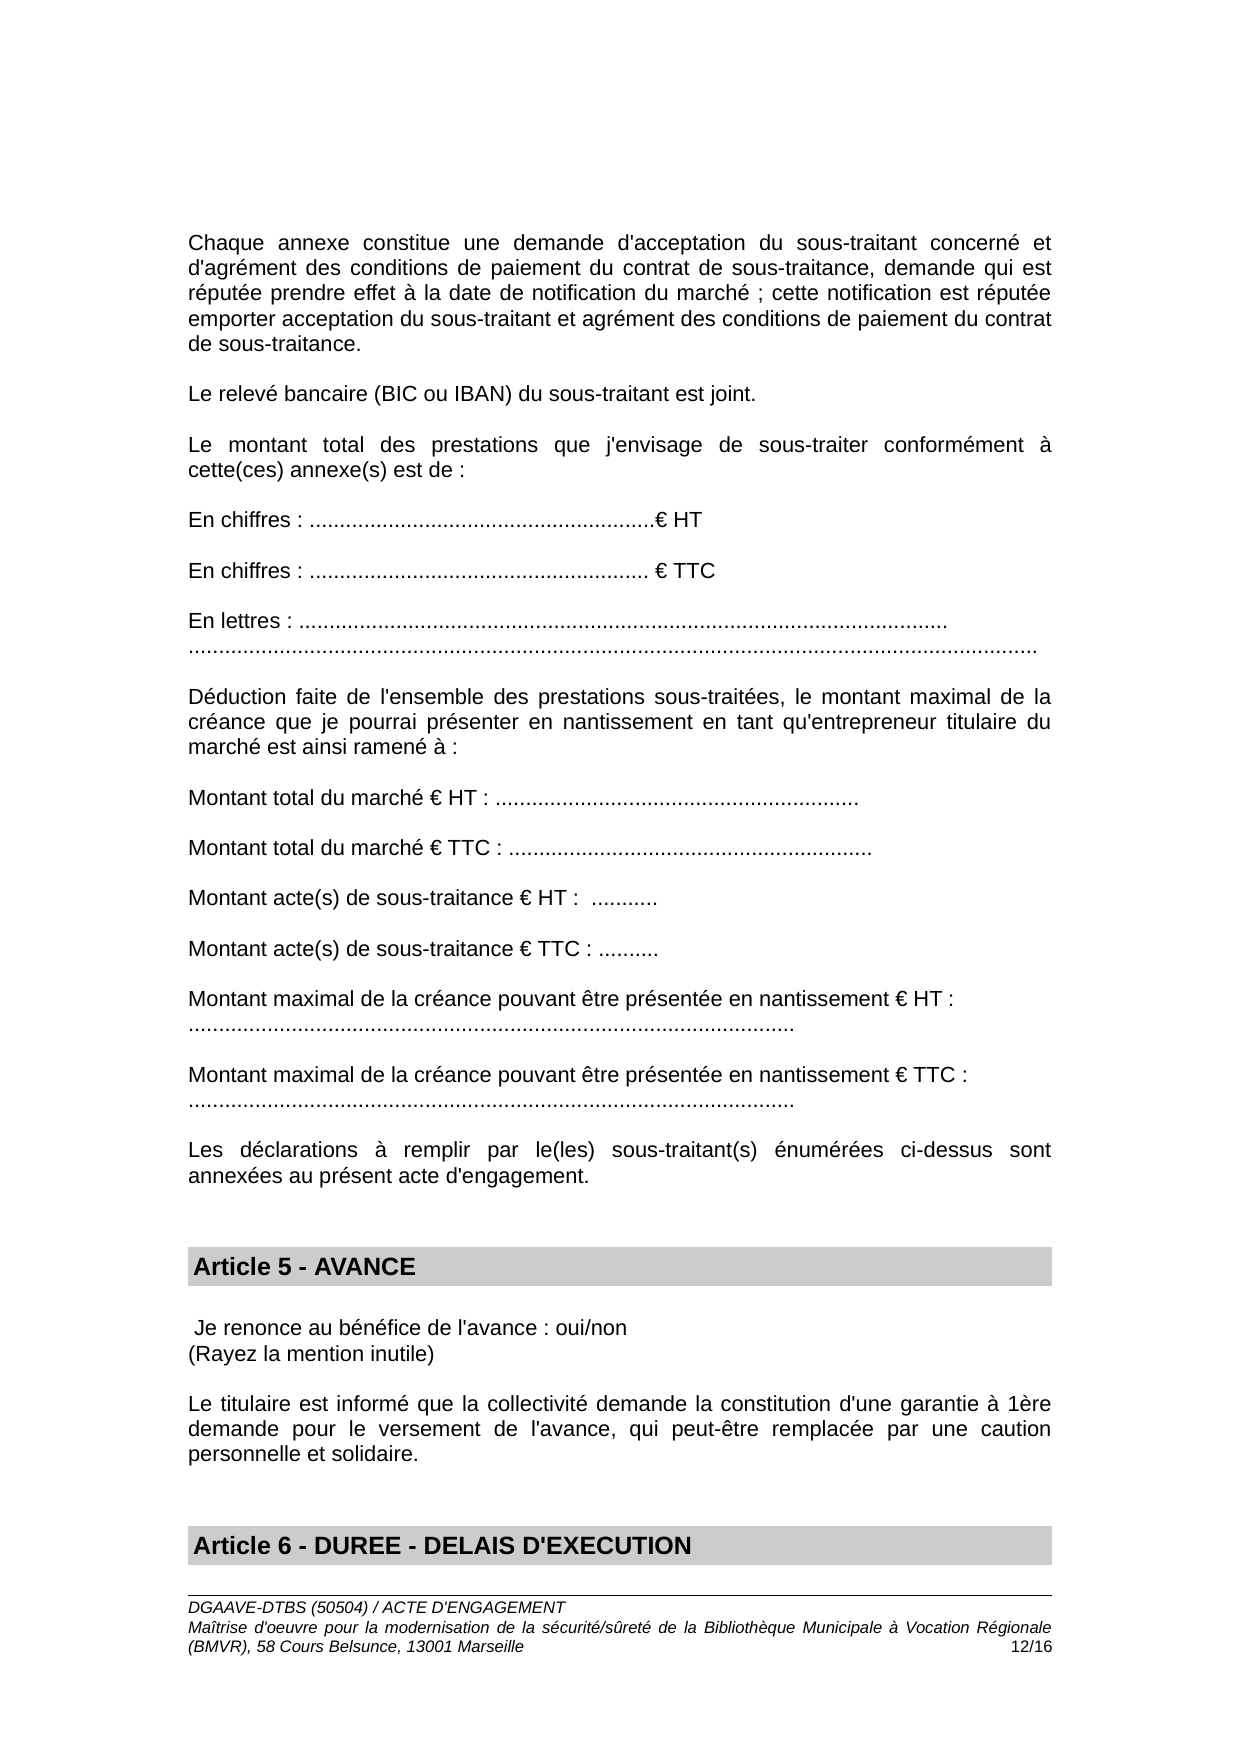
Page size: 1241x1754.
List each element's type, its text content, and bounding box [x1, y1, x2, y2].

text .................................................................................................... [188, 1011, 1052, 1036]
text En chiffres : .........................................................€ HT [188, 507, 1052, 532]
text En lettres : ........................................................................................................... [188, 608, 1052, 633]
text Montant acte(s) de sous-traitance € TTC : .......... [188, 936, 1052, 961]
text Montant total du marché € TTC : ............................................................ [188, 835, 1052, 860]
text ............................................................................................................................................ [188, 633, 1052, 658]
subtitle AVANCE [190, 1249, 1050, 1284]
text Le relevé bancaire (BIC ou IBAN) du sous-traitant est joint. [188, 381, 1052, 406]
text Déduction faite de l'ensemble des prestations sous-traitées, le montant maximal de la créance que je pourrai présenter en nantissement en tant qu'entrepreneur titulaire du marché est ainsi ramené à : [188, 683, 1052, 759]
text .................................................................................................... [188, 1087, 1052, 1112]
text Montant maximal de la créance pouvant être présentée en nantissement € TTC : [188, 1062, 1052, 1087]
text En chiffres : ........................................................ € TTC [188, 557, 1052, 583]
text Montant acte(s) de sous-traitance € HT : ........... [188, 885, 1052, 910]
text Les déclarations à remplir par le(les) sous-traitant(s) énumérées ci-dessus sont annexées au présent acte d'engagement. [188, 1137, 1052, 1188]
text Le titulaire est informé que la collectivité demande la constitution d'une garantie à 1ère demande pour le versement de l'avance, qui peut-être remplacée par une caution personnelle et solidaire. [188, 1391, 1052, 1466]
text Montant total du marché € HT : ............................................................ [188, 784, 1052, 809]
subtitle DUREE - DELAIS D'EXECUTION [190, 1528, 1050, 1562]
text (Rayez la mention inutile) [188, 1340, 1052, 1366]
text Chaque annexe constitue une demande d'acceptation du sous-traitant concerné et d'agrément des conditions de paiement du contrat de sous-traitance, demande qui est réputée prendre effet à la date de notification du marché ; cette notification est réputée emporter acceptation du sous-traitant et agrément des conditions de paiement du contrat de sous-traitance. [188, 230, 1052, 356]
text Montant maximal de la créance pouvant être présentée en nantissement € HT : [188, 986, 1052, 1011]
text Le montant total des prestations que j'envisage de sous-traiter conformément à cette(ces) annexe(s) est de : [188, 431, 1052, 482]
text Je renonce au bénéfice de l'avance : oui/non [188, 1315, 1052, 1340]
